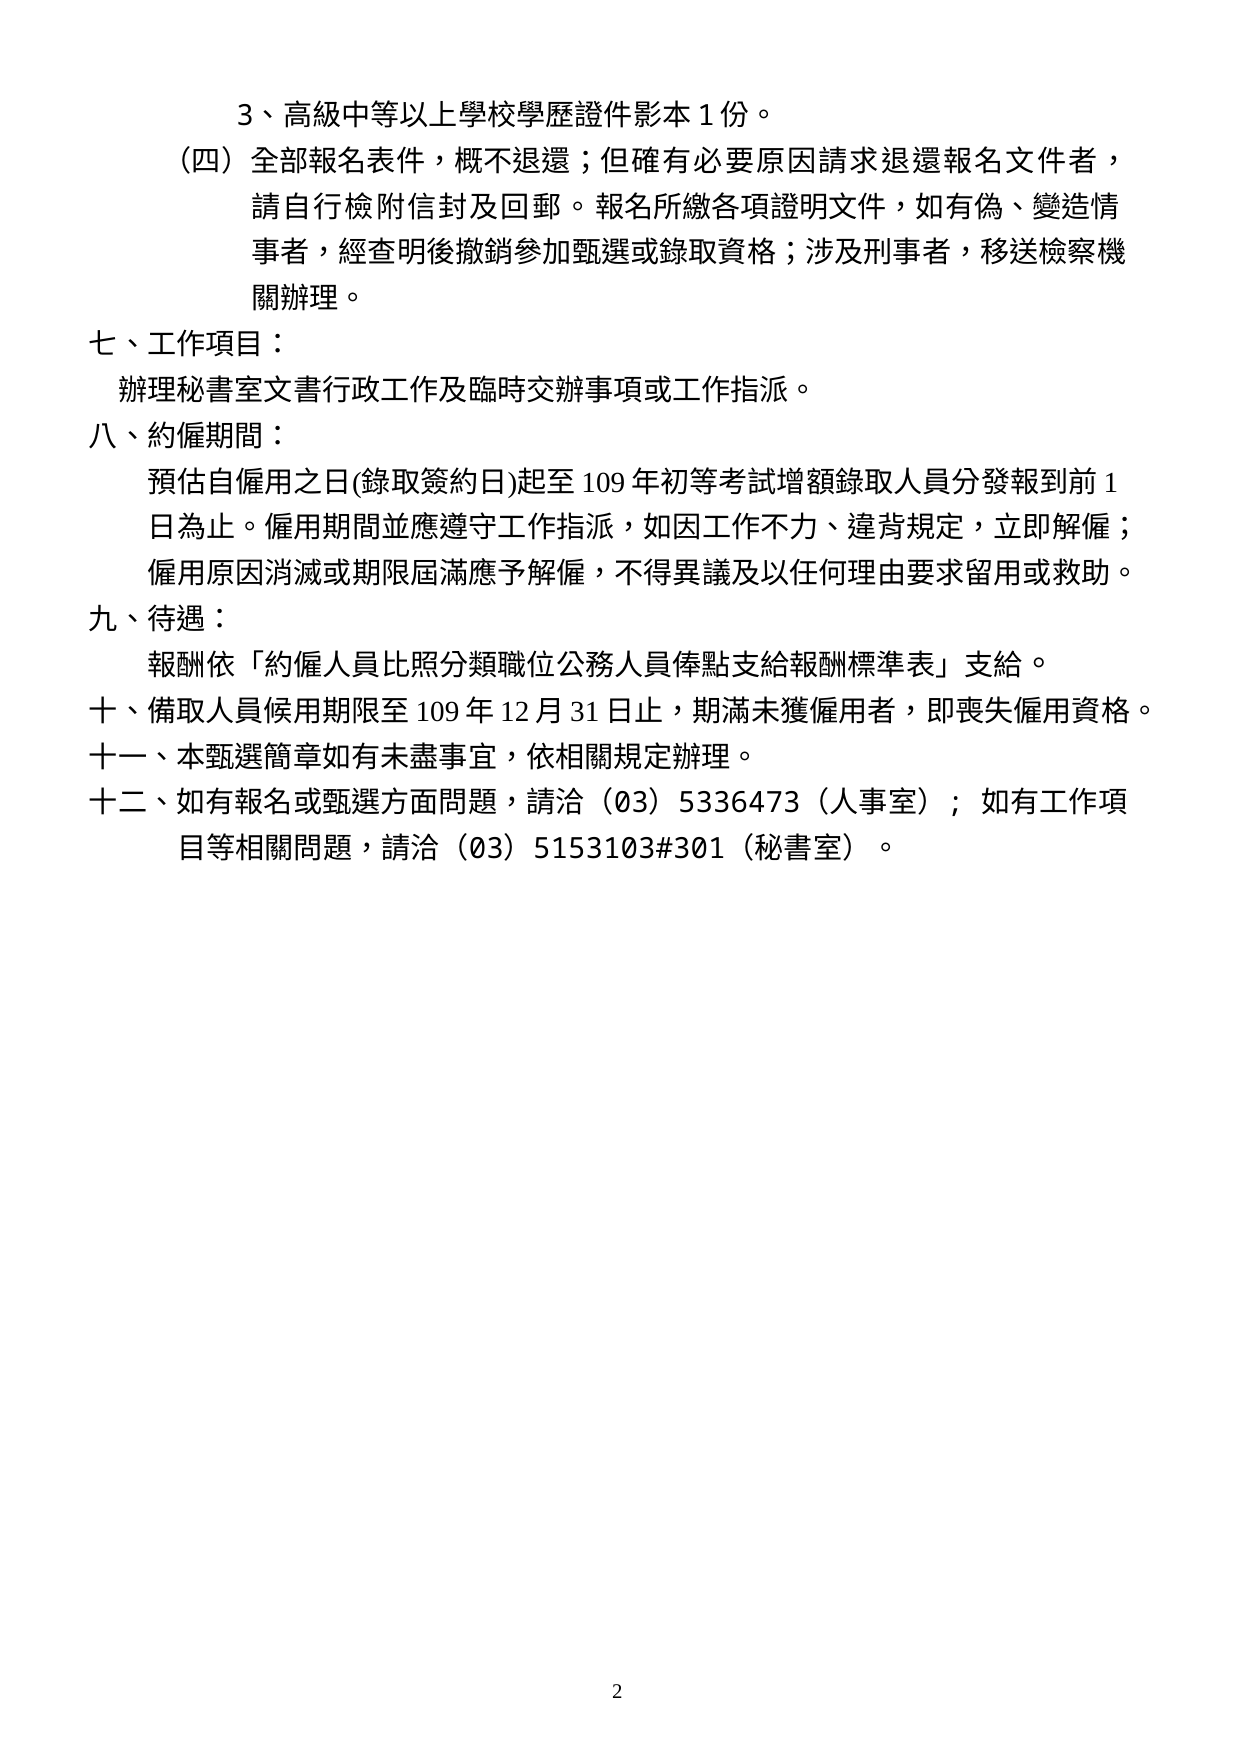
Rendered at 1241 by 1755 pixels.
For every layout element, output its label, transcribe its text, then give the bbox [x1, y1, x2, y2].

text 八、約僱期間： [89, 409, 1137, 455]
text 報酬依「約僱人員比照分類職位公務人員俸點支給報酬標準表」支給。 [147, 639, 1137, 684]
text 十、備取人員候用期限至109年12月31日止，期滿未獲僱用者，即喪失僱用資格。 [89, 684, 1137, 730]
text 九、待遇： [89, 593, 1137, 639]
text 辦理秘書室文書行政工作及臨時交辦事項或工作指派。 [89, 364, 1137, 409]
text 3、高級中等以上學校學歷證件影本1份。 [236, 89, 1137, 134]
text 七、工作項目： [89, 318, 1137, 364]
text （四）全部報名表件，概不退還；但確有必要原因請求退還報名文件者，請自行檢附信封及回郵。報名所繳各項證明文件，如有偽、變造情事者，經查明後撤銷參加甄選或錄取資格；涉及刑事者，移送檢察機關辦理。 [162, 134, 1137, 318]
text 十二、如有報名或甄選方面問題，請洽（03）5336473（人事室）; 如有工作項目等相關問題，請洽（03）5153103#301（秘書室）。 [89, 776, 1137, 868]
text 十一、本甄選簡章如有未盡事宜，依相關規定辦理。 [89, 730, 1137, 776]
text 預估自僱用之日(錄取簽約日)起至109年初等考試增額錄取人員分發報到前1日為止。僱用期間並應遵守工作指派，如因工作不力、違背規定，立即解僱；僱用原因消滅或期限屆滿應予解僱，不得異議及以任何理由要求留用或救助。 [148, 455, 1137, 593]
